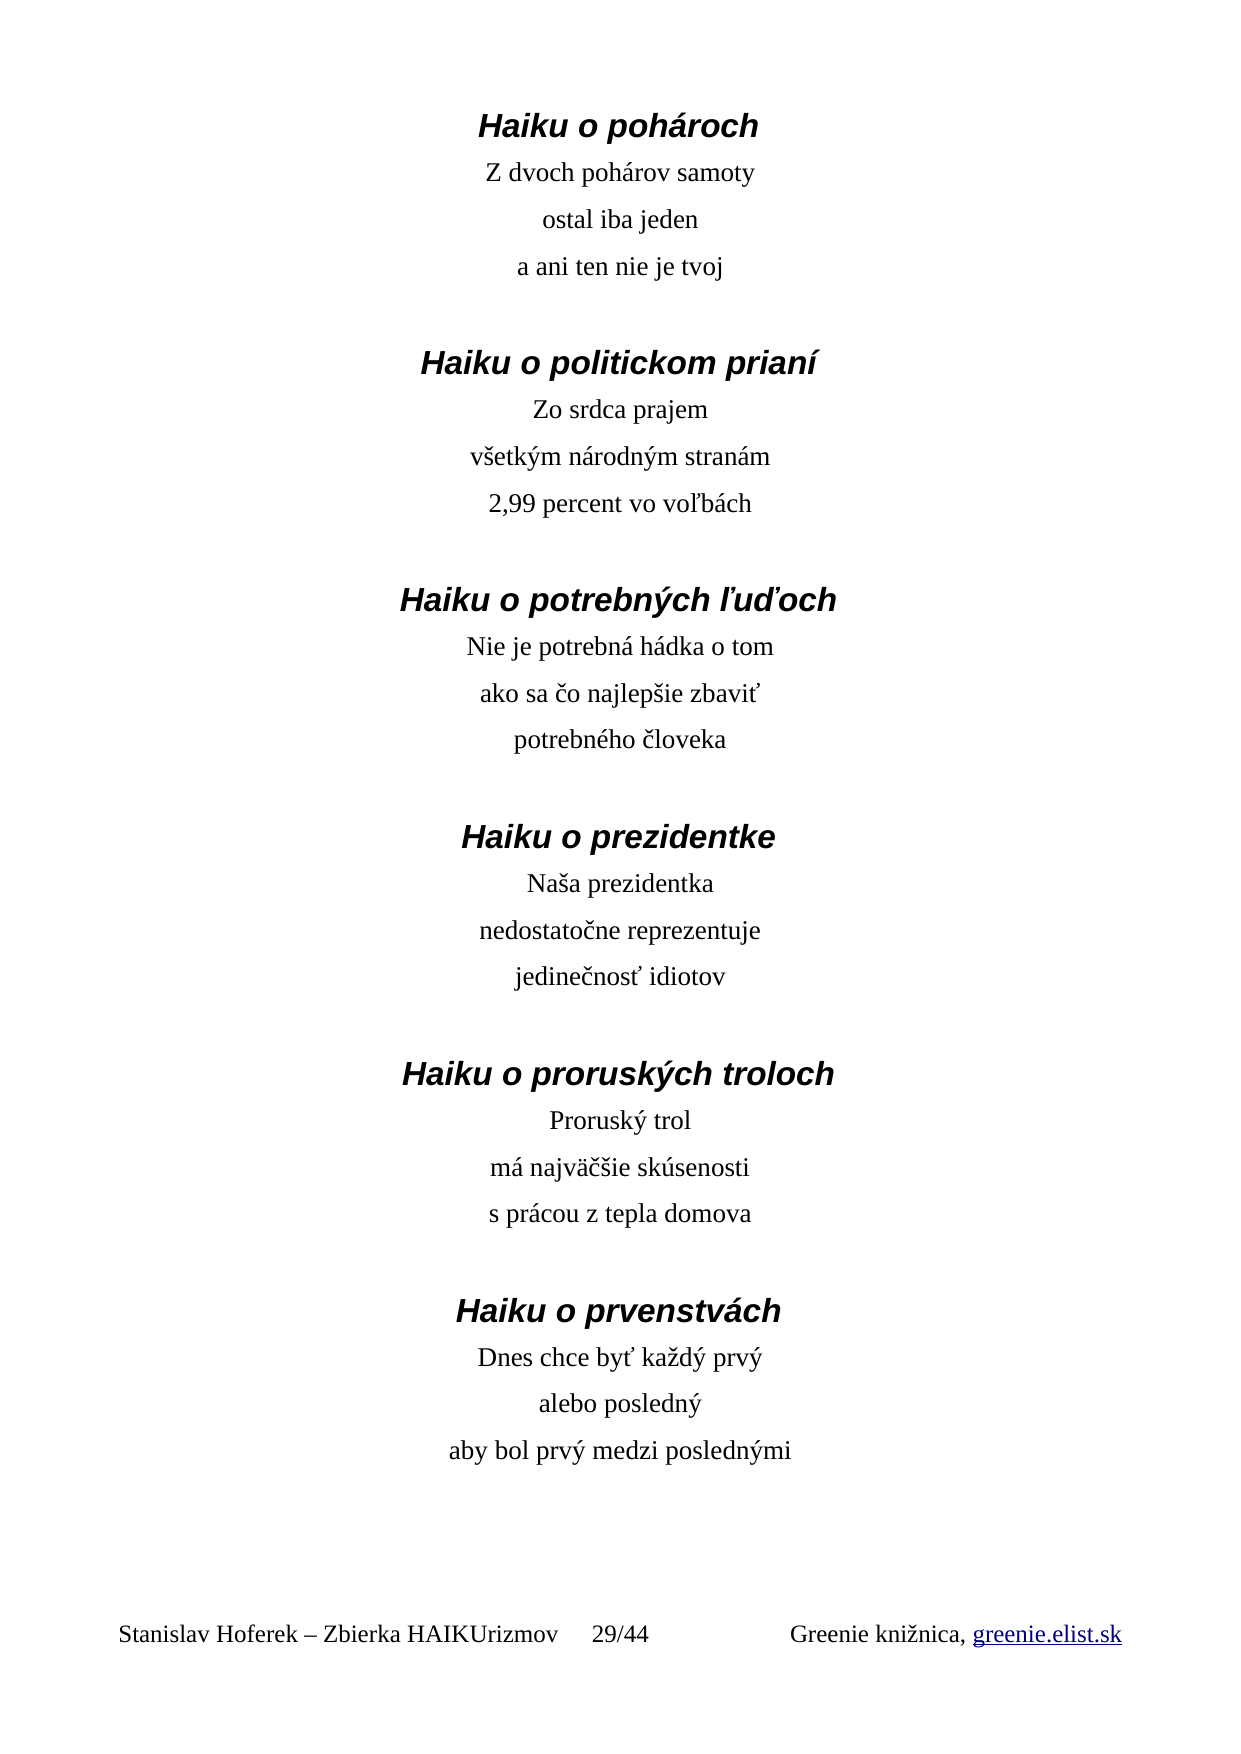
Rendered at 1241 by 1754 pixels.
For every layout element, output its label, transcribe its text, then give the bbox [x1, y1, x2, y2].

subtitle Haiku o proruských troloch [106, 1054, 1134, 1092]
text Z dvoch pohárov samoty ostal iba jeden a ani ten nie je tvoj [106, 156, 1134, 281]
text Dnes chce byť každý prvý alebo posledný aby bol prvý medzi poslednými [106, 1341, 1134, 1465]
text Zo srdca prajem všetkým národným stranám 2,99 percent vo voľbách [106, 393, 1134, 518]
subtitle Haiku o pohároch [106, 106, 1134, 145]
subtitle Haiku o potrebných ľuďoch [106, 580, 1134, 618]
subtitle Haiku o prezidentke [106, 817, 1134, 855]
text Naša prezidentka nedostatočne reprezentuje jedinečnosť idiotov [106, 867, 1134, 992]
text Proruský trol má najväčšie skúsenosti s prácou z tepla domova [106, 1104, 1134, 1228]
text Nie je potrebná hádka o tom ako sa čo najlepšie zbaviť potrebného človeka [106, 630, 1134, 755]
subtitle Haiku o politickom prianí [106, 343, 1134, 382]
subtitle Haiku o prvenstvách [106, 1291, 1134, 1329]
